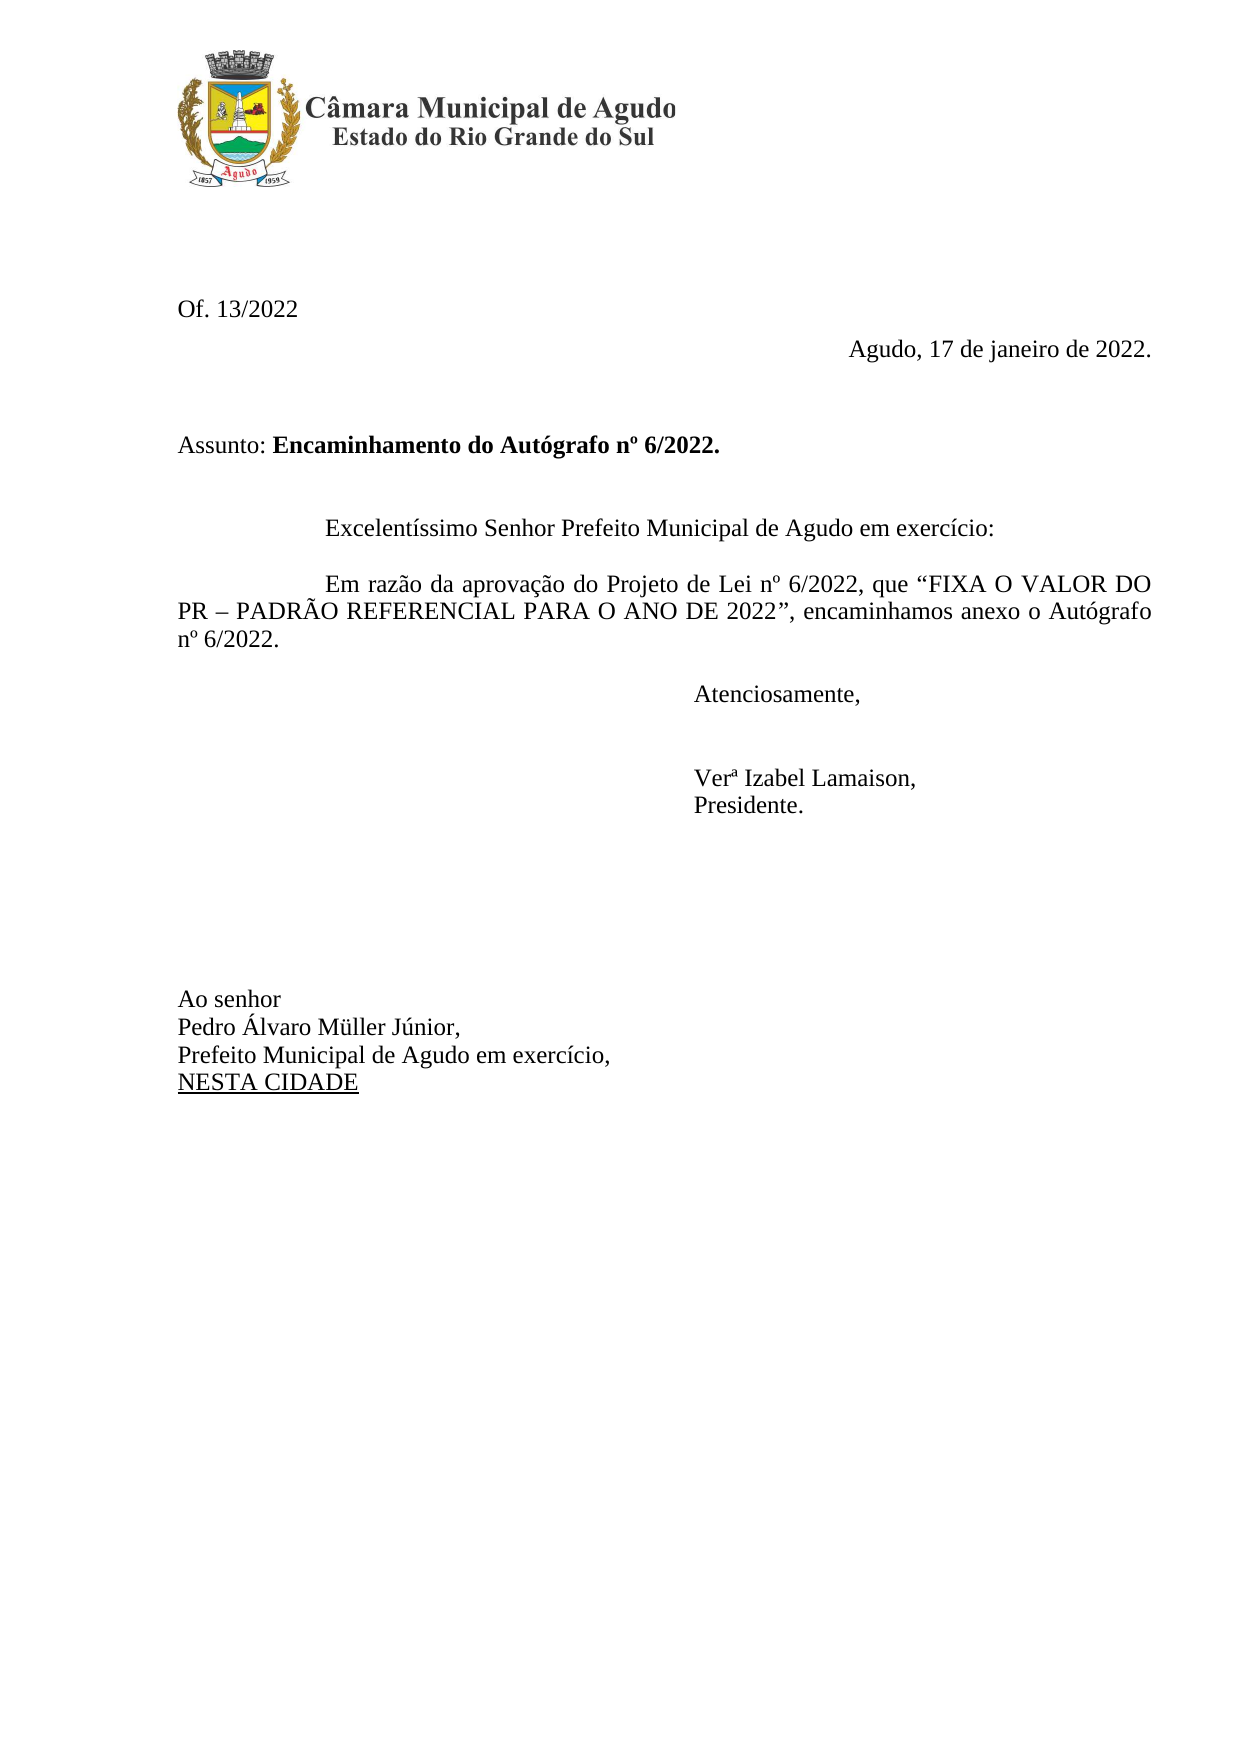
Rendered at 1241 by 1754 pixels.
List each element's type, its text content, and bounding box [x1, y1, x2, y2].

text Em razão da aprovação do Projeto de Lei nº 6/2022, que “FIXA O VALOR DO PR – PADRÃO REFERENCIAL PARA O ANO DE 2022”, encaminhamos anexo o Autógrafo nº 6/2022. [177, 570, 1152, 653]
text Ao senhor [177, 985, 1152, 1013]
text Verª Izabel Lamaison, [546, 764, 1152, 791]
text NESTA CIDADE [177, 1068, 1152, 1096]
text Assunto: Encaminhamento do Autógrafo nº 6/2022. [177, 431, 1152, 459]
picture [177, 50, 676, 187]
text Of. 13/2022 [177, 295, 1152, 323]
text Atenciosamente, [546, 681, 1152, 708]
text Prefeito Municipal de Agudo em exercício, [177, 1041, 1152, 1068]
text Agudo, 17 de janeiro de 2022. [177, 336, 1152, 363]
text Pedro Álvaro Müller Júnior, [177, 1013, 1152, 1041]
text Presidente. [546, 791, 1152, 819]
text Excelentíssimo Senhor Prefeito Municipal de Agudo em exercício: [177, 514, 1152, 542]
